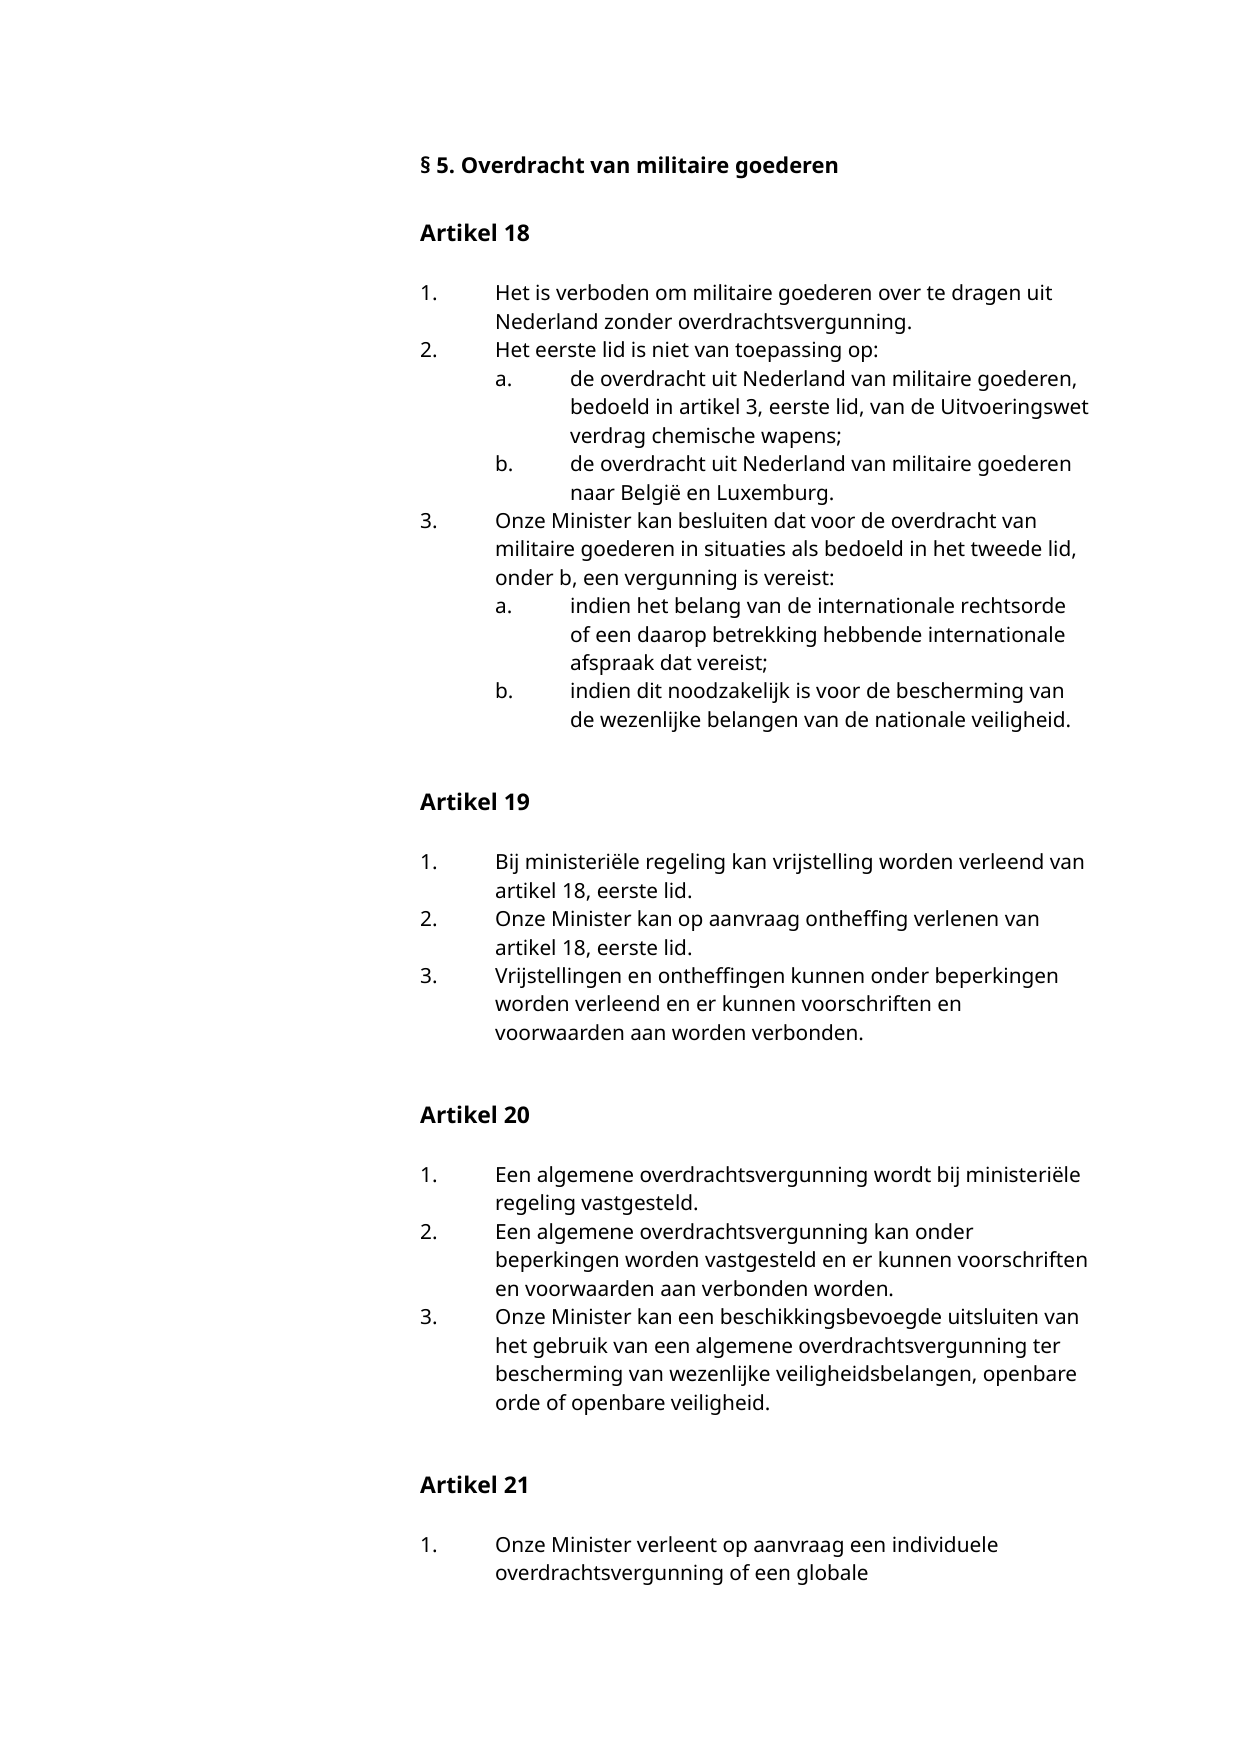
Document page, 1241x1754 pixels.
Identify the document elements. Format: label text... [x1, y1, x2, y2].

list Het is verboden om militaire goederen over te dragen uit Nederland zonder overdrachtsvergunning. [420, 278, 1090, 335]
list indien dit noodzakelijk is voor de bescherming van de wezenlijke belangen van de nationale veiligheid. [495, 677, 1090, 733]
subtitle Artikel 18 [420, 217, 1090, 248]
subtitle § 5. Overdracht van militaire goederen [420, 150, 1090, 180]
list Bij ministeriële regeling kan vrijstelling worden verleend van artikel 18, eerste lid. [420, 847, 1090, 904]
list Onze Minister kan besluiten dat voor de overdracht van militaire goederen in situaties als bedoeld in het tweede lid, onder b, een vergunning is vereist: [420, 506, 1090, 591]
list Onze Minister kan op aanvraag ontheffing verlenen van artikel 18, eerste lid. [420, 904, 1090, 961]
list Onze Minister verleent op aanvraag een individuele overdrachtsvergunning of een globale [420, 1530, 1090, 1587]
subtitle Artikel 21 [420, 1468, 1090, 1500]
list de overdracht uit Nederland van militaire goederen naar België en Luxemburg. [495, 449, 1090, 506]
list Een algemene overdrachtsvergunning kan onder beperkingen worden vastgesteld en er kunnen voorschriften en voorwaarden aan verbonden worden. [420, 1217, 1090, 1302]
subtitle Artikel 19 [420, 786, 1090, 817]
list de overdracht uit Nederland van militaire goederen, bedoeld in artikel 3, eerste lid, van de Uitvoeringswet verdrag chemische wapens; [495, 364, 1090, 449]
list Onze Minister kan een beschikkingsbevoegde uitsluiten van het gebruik van een algemene overdrachtsvergunning ter bescherming van wezenlijke veiligheidsbelangen, openbare orde of openbare veiligheid. [420, 1302, 1090, 1416]
list Vrijstellingen en ontheffingen kunnen onder beperkingen worden verleend en er kunnen voorschriften en voorwaarden aan worden verbonden. [420, 961, 1090, 1046]
subtitle Artikel 20 [420, 1099, 1090, 1130]
list Het eerste lid is niet van toepassing op: [420, 335, 1090, 364]
list Een algemene overdrachtsvergunning wordt bij ministeriële regeling vastgesteld. [420, 1160, 1090, 1217]
list indien het belang van de internationale rechtsorde of een daarop betrekking hebbende internationale afspraak dat vereist; [495, 591, 1090, 677]
